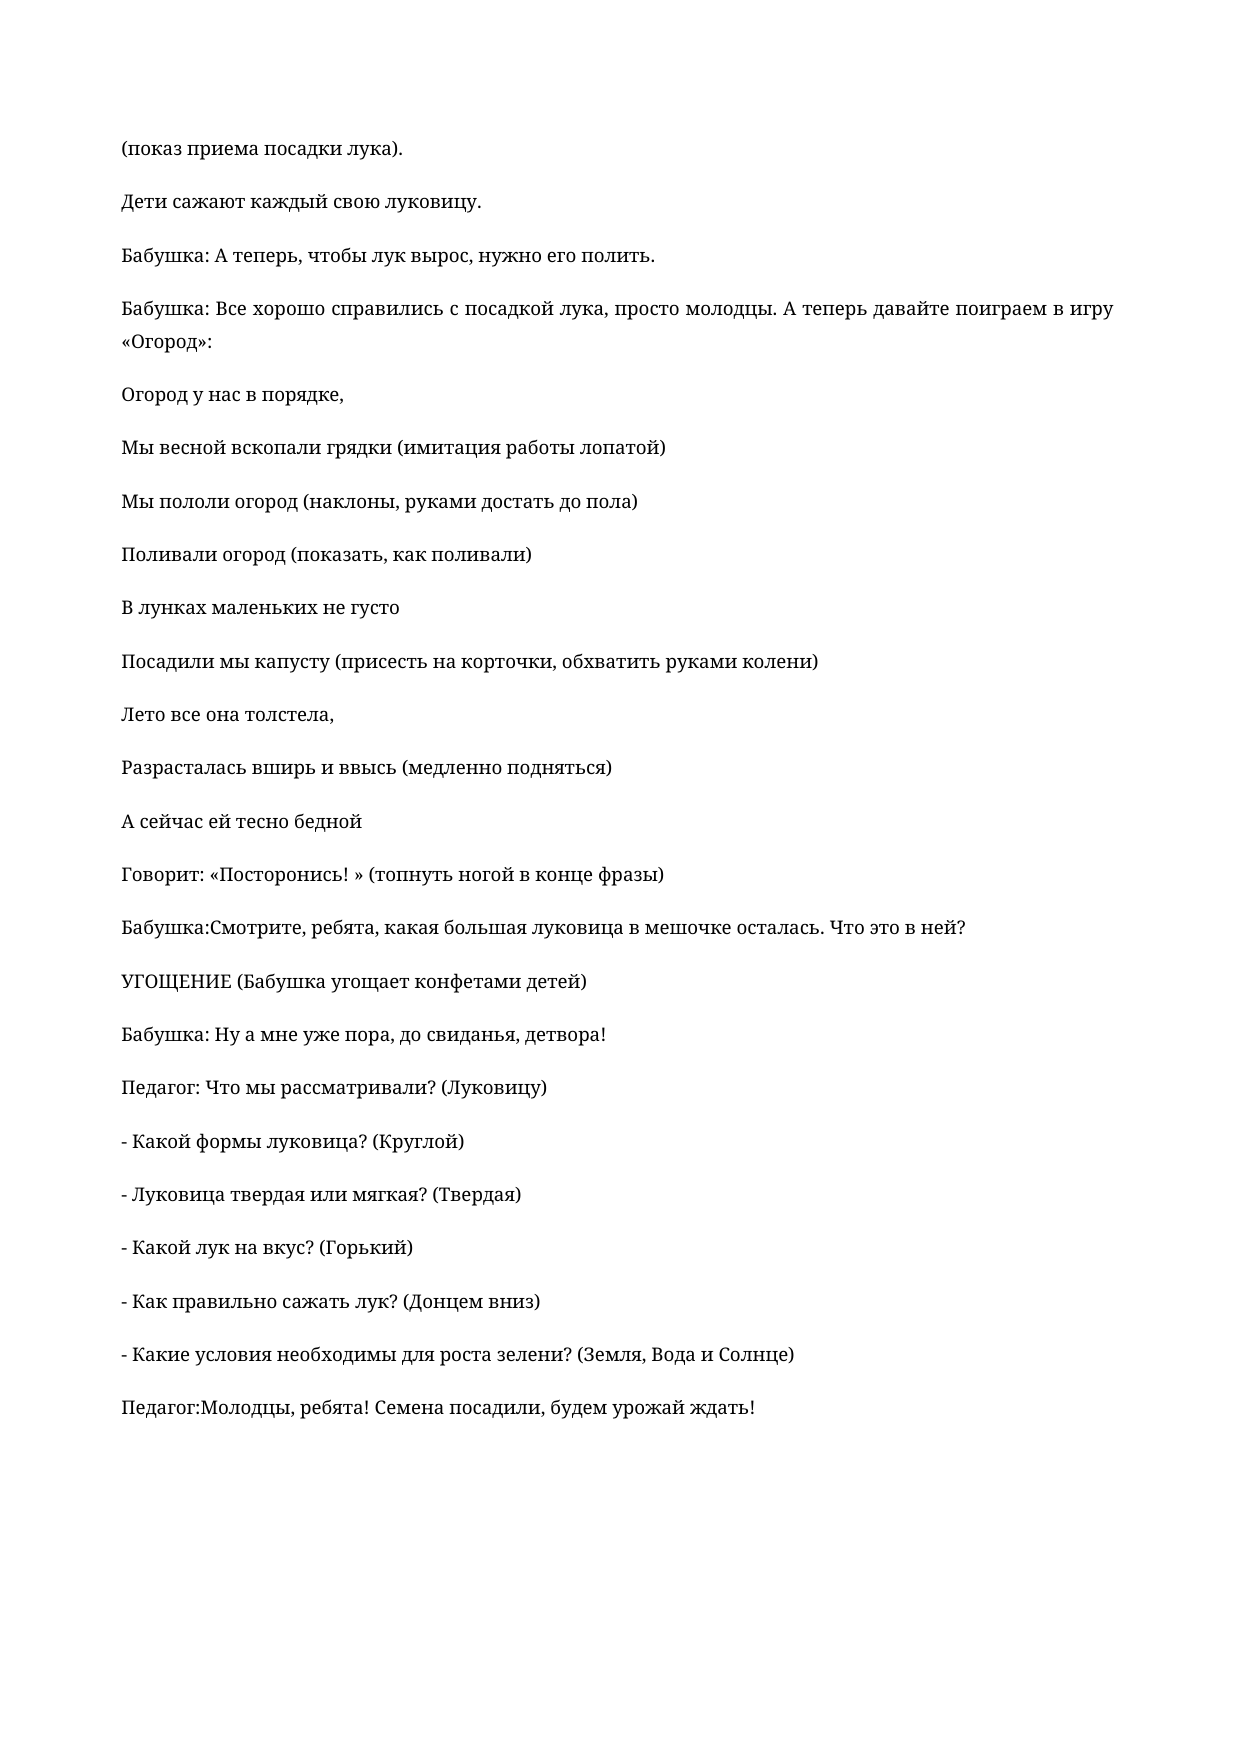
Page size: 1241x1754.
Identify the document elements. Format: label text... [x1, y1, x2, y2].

table_cell (показ приема посадки лука). Дети сажают каждый свою луковицу. Бабушка: А теперь, чтобы лук вырос, нужно его полить. Бабушка: Все хорошо справились с посадкой лука, просто молодцы. А теперь давайте поиграем в игру «Огород»: Огород у нас в порядке, Мы весной вскопали грядки (имитация работы лопатой) Мы пололи огород (наклоны, руками достать до пола) Поливали огород (показать, как поливали) В лунках маленьких не густо Посадили мы капусту (присесть на корточки, обхватить руками колени) Лето все она толстела, Разрасталась вширь и ввысь (медленно подняться) А сейчас ей тесно бедной Говорит: «Посторонись! » (топнуть ногой в конце фразы) Бабушка:Смотрите, ребята, какая большая луковица в мешочке осталась. Что это в ней? УГОЩЕНИЕ (Бабушка угощает конфетами детей) Бабушка: Ну а мне уже пора, до свиданья, детвора! Педагог: Что мы рассматривали? (Луковицу) - Какой формы луковица? (Круглой) - Луковица твердая или мягкая? (Твердая) - Какой лук на вкус? (Горький) - Как правильно сажать лук? (Донцем вниз) - Какие условия необходимы для роста зелени? (Земля, Вода и Солнце) Педагог:Молодцы, ребята! Семена посадили, будем урожай ждать! [121, 118, 1115, 1431]
